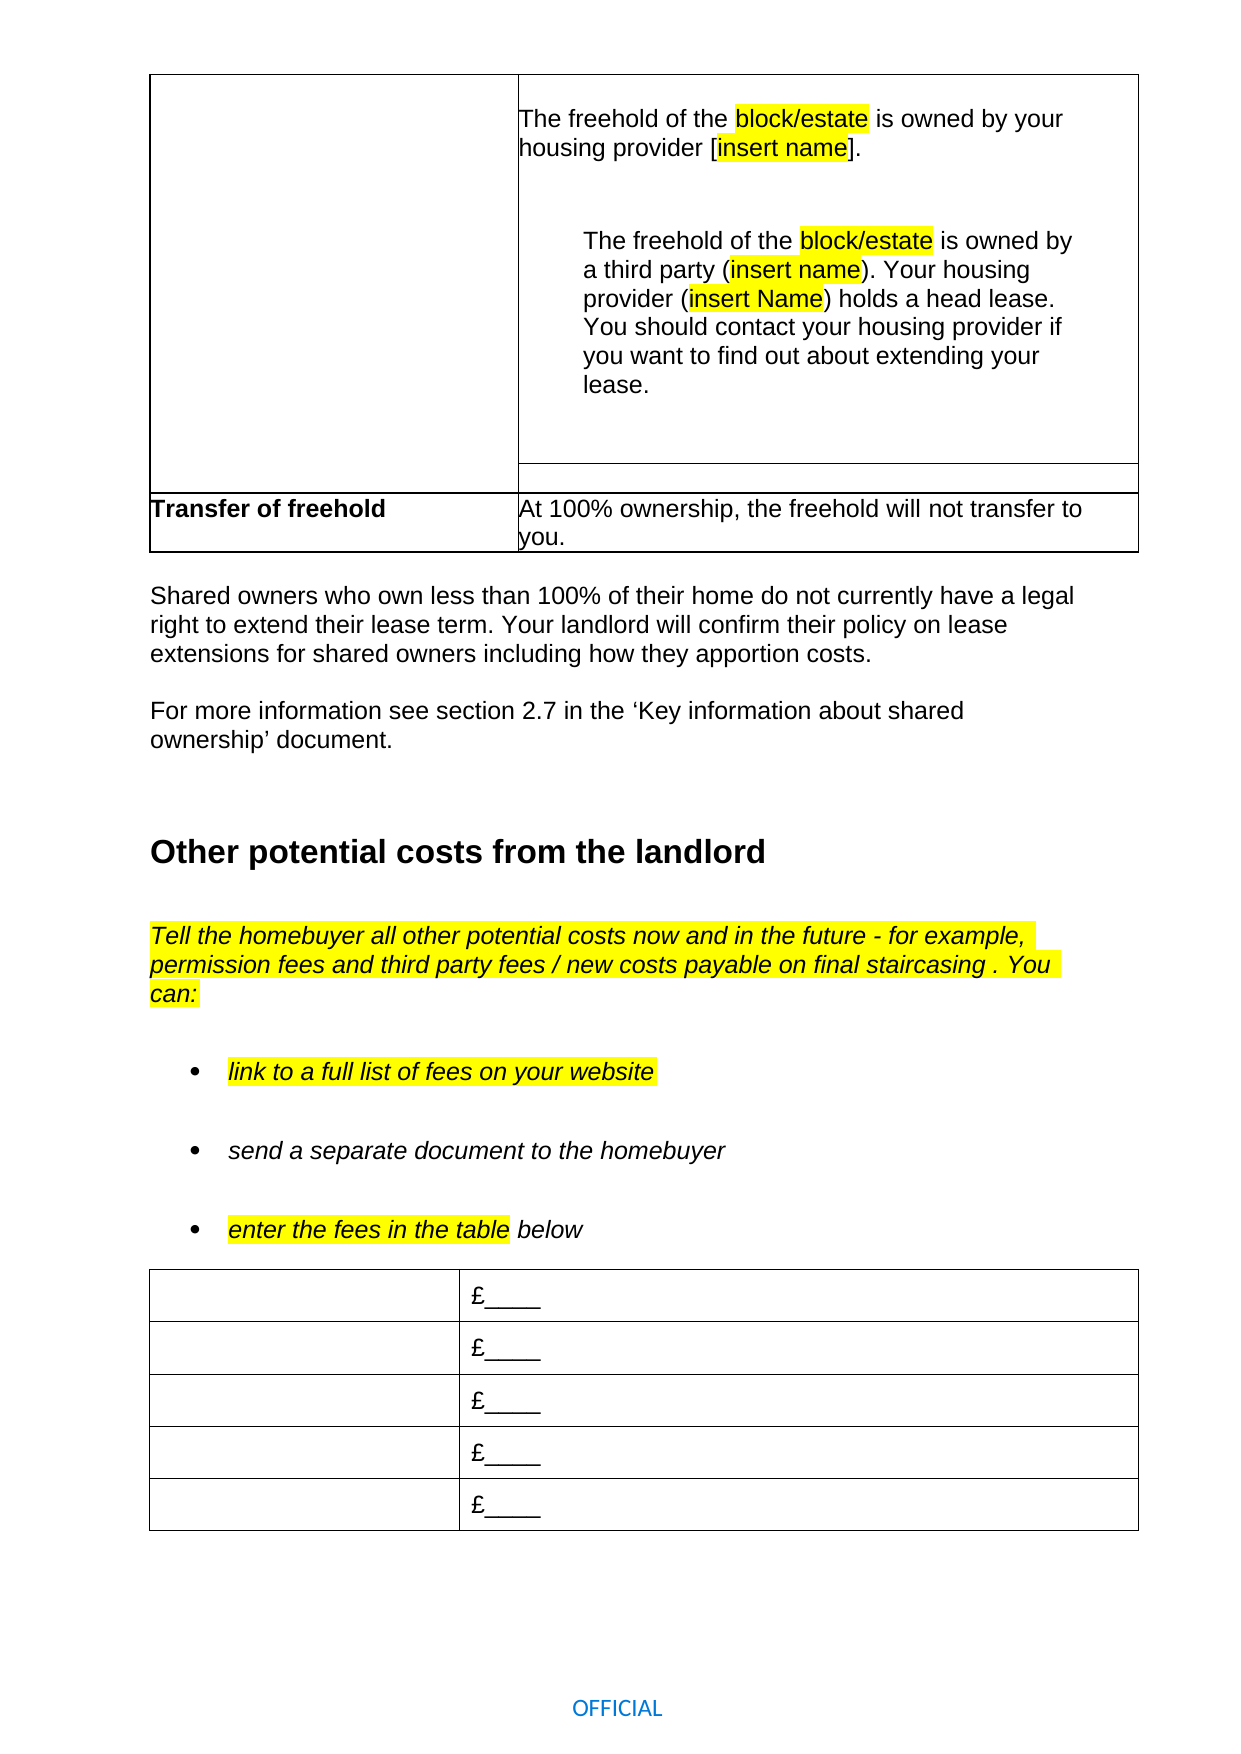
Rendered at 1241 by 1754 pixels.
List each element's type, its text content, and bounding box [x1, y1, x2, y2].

table_cell £____ [460, 1479, 1138, 1530]
table_cell At 100% ownership, the freehold will not transfer to you. [519, 494, 1138, 551]
table_cell £____ [460, 1322, 1138, 1373]
table_cell [519, 464, 1138, 492]
list enter the fees in the table below [191, 1215, 1090, 1244]
table_header [150, 1270, 459, 1321]
table_cell [150, 1375, 459, 1426]
table_cell Transfer of freehold [151, 494, 518, 551]
subtitle Other potential costs from the landlord [150, 833, 1090, 871]
text For more information see section 2.7 in the ‘Key information about shared ownership’ document. [150, 696, 1090, 754]
table_cell £____ [460, 1375, 1138, 1426]
list send a separate document to the homebuyer [191, 1136, 1090, 1165]
table_cell [151, 75, 518, 492]
table_cell [150, 1322, 459, 1373]
table_cell £____ [460, 1427, 1138, 1478]
list link to a full list of fees on your website [191, 1057, 1090, 1086]
text Shared owners who own less than 100% of their home do not currently have a legal right to extend their lease term. Your landlord will confirm their policy on lease extensions for shared owners including how they apportion costs. [150, 581, 1090, 668]
text Tell the homebuyer all other potential costs now and in the future - for example, permission fees and third party fees / new costs payable on final staircasing . You can: [150, 921, 1090, 1007]
table_header £____ [460, 1270, 1138, 1321]
table_cell The freehold of the block/estate is owned by your housing provider [insert name]. The freehold of the block/estate is owned by a third party (insert name). Your housing provider (insert Name) holds a head lease. You should contact your housing provider if you want to find out about extending your lease. [519, 75, 1138, 463]
table_cell [150, 1479, 459, 1530]
table_cell [150, 1427, 459, 1478]
